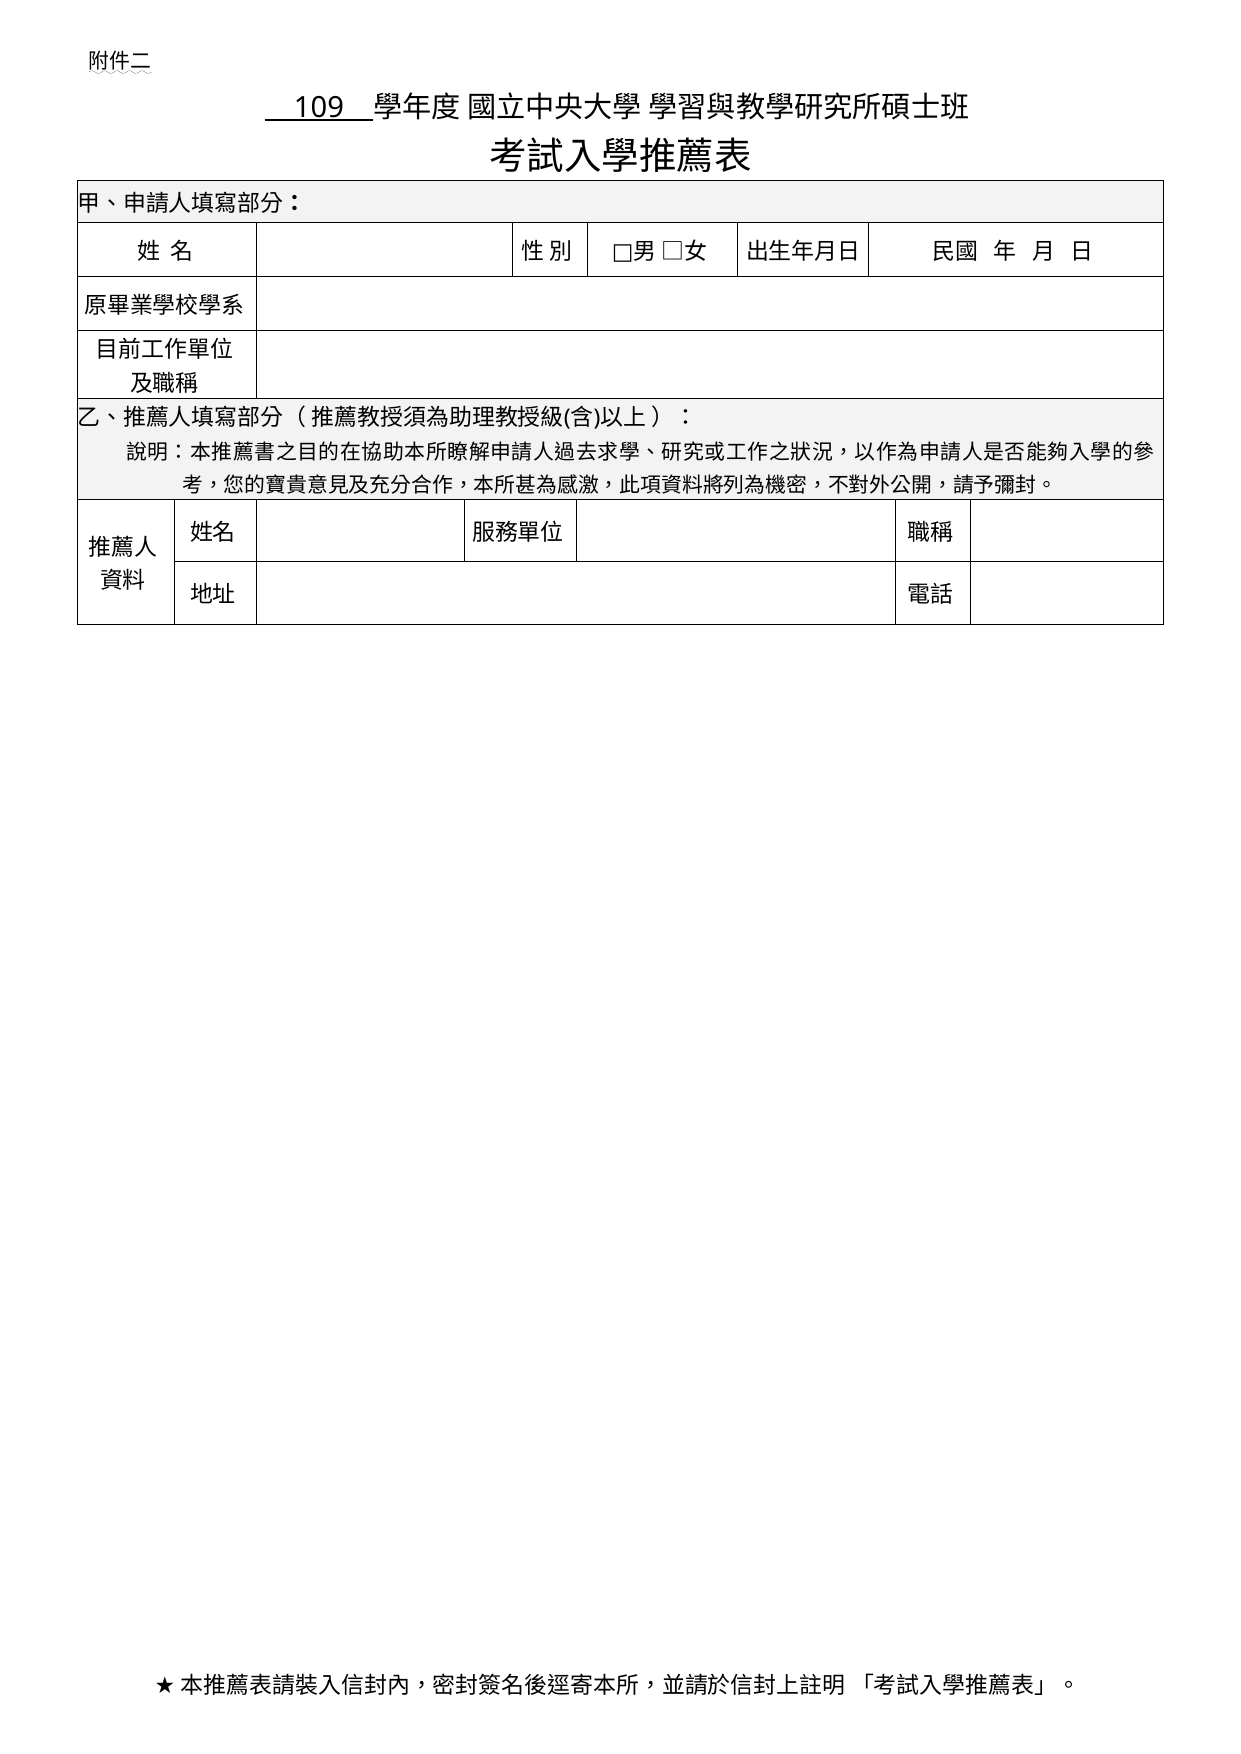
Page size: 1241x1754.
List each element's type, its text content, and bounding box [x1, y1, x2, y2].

table_cell [577, 500, 895, 561]
table_cell [971, 500, 1163, 561]
table_cell 推薦人資料 [78, 500, 174, 624]
table_cell 性 別 [513, 223, 587, 276]
table_cell 姓名 [175, 500, 256, 561]
table_cell 電話 [896, 562, 970, 624]
text 109 學年度 國立中央大學 學習與教學研究所碩士班 [89, 83, 1152, 126]
table_cell 目前工作單位 及職稱 [78, 331, 256, 398]
text 考試入學推薦表 [89, 126, 1152, 180]
table_cell 姓 名 [78, 223, 256, 276]
table_cell [257, 331, 1163, 398]
table_cell 乙、推薦人填寫部分（ 推薦教授須為助理教授級(含)以上 ）： 說明：本推薦書之目的在協助本所瞭解申請人過去求學、研究或工作之狀況，以作為申請人是否能夠入學的參考，您的寶貴意見及充分合作，本所甚為感激，此項資料將列為機密，不對外公開，請予彌封。 [78, 399, 1163, 499]
table_cell [971, 562, 1163, 624]
table_cell 出生年月日 [738, 223, 868, 276]
table_cell □男 □女 [588, 223, 737, 276]
table_cell [257, 223, 512, 276]
table_cell 民國 年 月 日 [869, 223, 1163, 276]
table_cell [257, 562, 895, 624]
table_cell 原畢業學校學系 [78, 277, 256, 330]
table_cell [257, 500, 464, 561]
table_cell 地址 [175, 562, 256, 624]
table_header 甲、申請人填寫部分： [78, 181, 1163, 222]
table_cell 職稱 [896, 500, 970, 561]
table_cell [257, 277, 1163, 330]
table_cell 服務單位 [465, 500, 576, 561]
